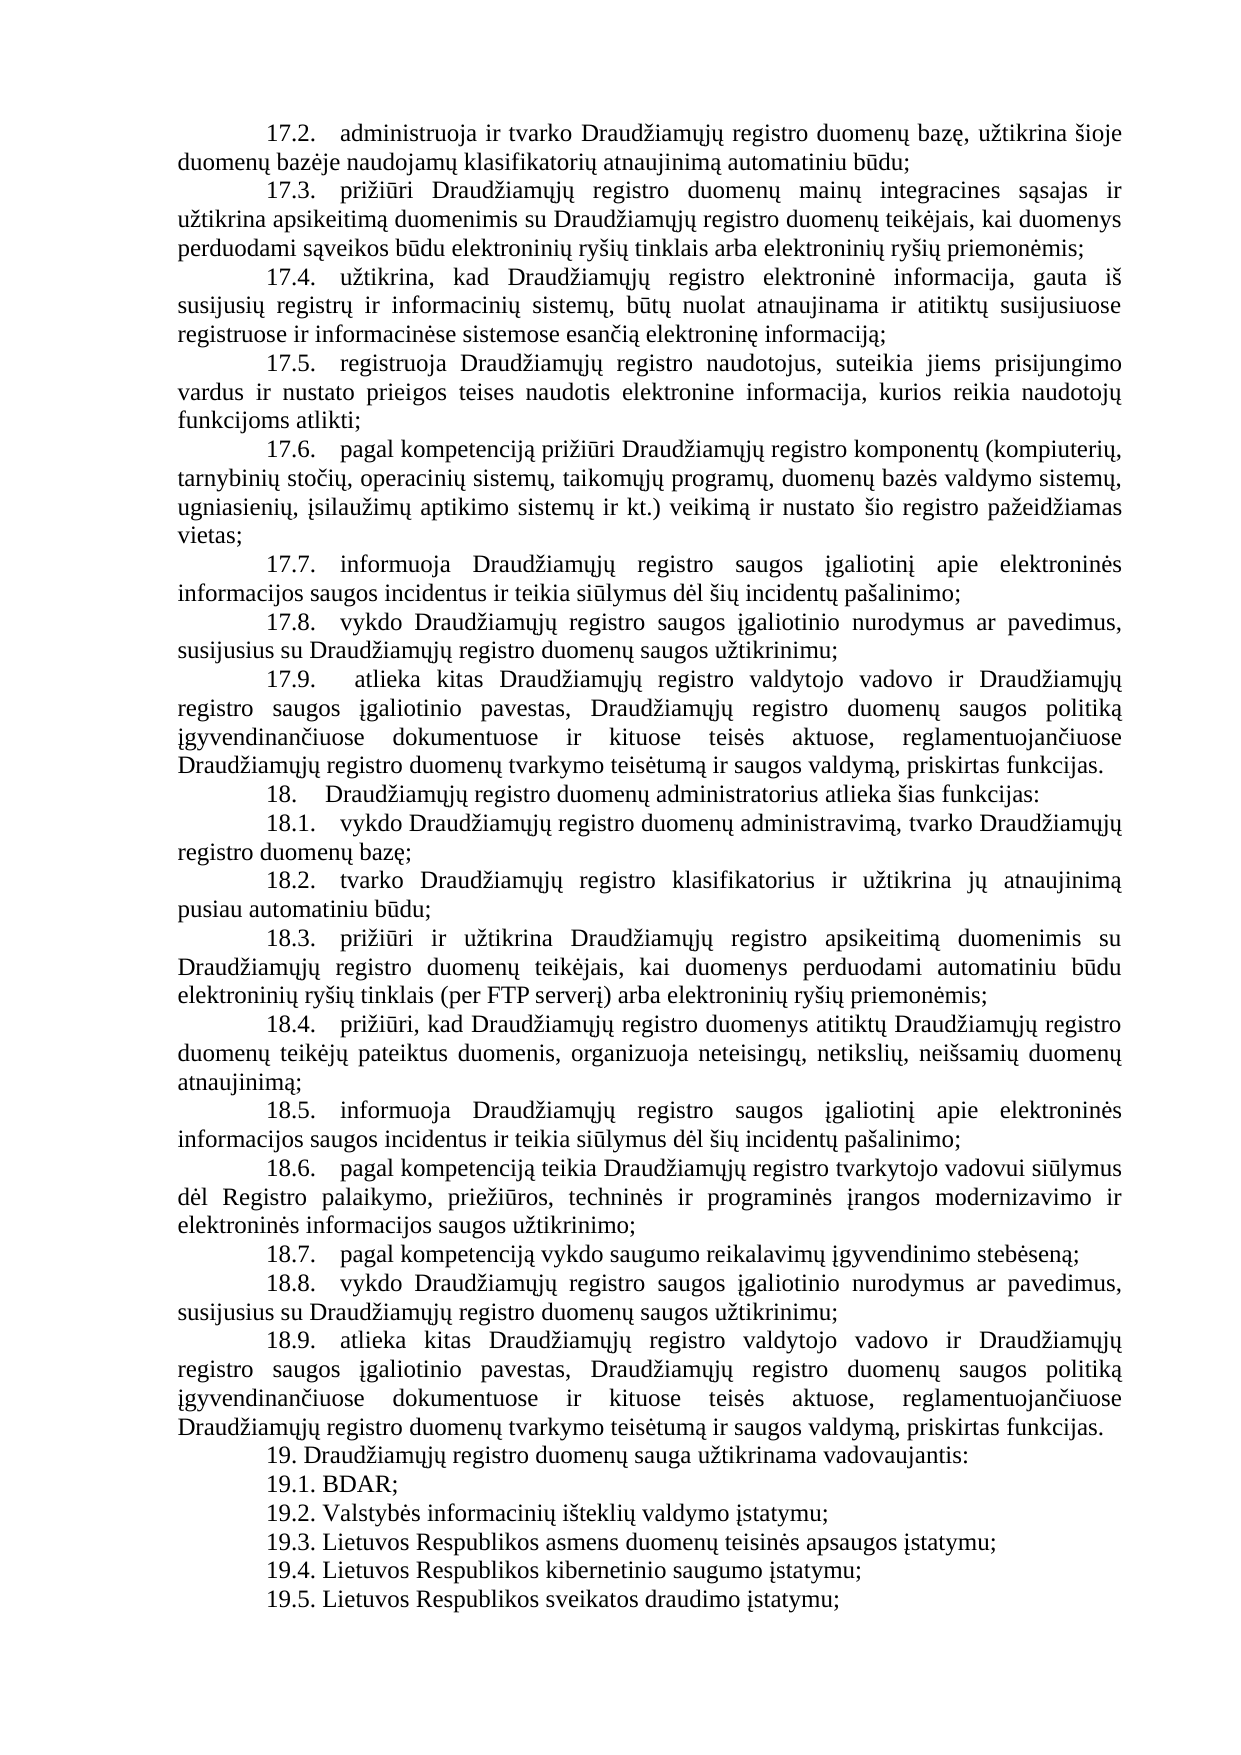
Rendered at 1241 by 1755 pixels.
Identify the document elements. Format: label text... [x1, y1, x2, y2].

text 19.4. Lietuvos Respublikos kibernetinio saugumo įstatymu; [177, 1556, 1122, 1584]
text 17.6. pagal kompetenciją prižiūri Draudžiamųjų registro komponentų (kompiuterių, tarnybinių stočių, operacinių sistemų, taikomųjų programų, duomenų bazės valdymo sistemų, ugniasienių, įsilaužimų aptikimo sistemų ir kt.) veikimą ir nustato šio registro pažeidžiamas vietas; [177, 434, 1122, 549]
text 18.6. pagal kompetenciją teikia Draudžiamųjų registro tvarkytojo vadovui siūlymus dėl Registro palaikymo, priežiūros, techninės ir programinės įrangos modernizavimo ir elektroninės informacijos saugos užtikrinimo; [177, 1153, 1122, 1239]
text 18.8. vykdo Draudžiamųjų registro saugos įgaliotinio nurodymus ar pavedimus, susijusius su Draudžiamųjų registro duomenų saugos užtikrinimu; [177, 1268, 1122, 1326]
text 17.4. užtikrina, kad Draudžiamųjų registro elektroninė informacija, gauta iš susijusių registrų ir informacinių sistemų, būtų nuolat atnaujinama ir atitiktų susijusiuose registruose ir informacinėse sistemose esančią elektroninę informaciją; [177, 262, 1122, 348]
text 19.3. Lietuvos Respublikos asmens duomenų teisinės apsaugos įstatymu; [177, 1527, 1122, 1556]
text 17.3. prižiūri Draudžiamųjų registro duomenų mainų integracines sąsajas ir užtikrina apsikeitimą duomenimis su Draudžiamųjų registro duomenų teikėjais, kai duomenys perduodami sąveikos būdu elektroninių ryšių tinklais arba elektroninių ryšių priemonėmis; [177, 176, 1122, 262]
text 17.2. administruoja ir tvarko Draudžiamųjų registro duomenų bazę, užtikrina šioje duomenų bazėje naudojamų klasifikatorių atnaujinimą automatiniu būdu; [177, 118, 1122, 176]
text 18. Draudžiamųjų registro duomenų administratorius atlieka šias funkcijas: [177, 779, 1122, 808]
text 19.2. Valstybės informacinių išteklių valdymo įstatymu; [177, 1498, 1122, 1527]
text 19. Draudžiamųjų registro duomenų sauga užtikrinama vadovaujantis: [177, 1441, 1122, 1469]
text 19.5. Lietuvos Respublikos sveikatos draudimo įstatymu; [177, 1584, 1122, 1613]
text 18.7. pagal kompetenciją vykdo saugumo reikalavimų įgyvendinimo stebėseną; [177, 1239, 1122, 1268]
text 17.5. registruoja Draudžiamųjų registro naudotojus, suteikia jiems prisijungimo vardus ir nustato prieigos teises naudotis elektronine informacija, kurios reikia naudotojų funkcijoms atlikti; [177, 348, 1122, 434]
text 18.3. prižiūri ir užtikrina Draudžiamųjų registro apsikeitimą duomenimis su Draudžiamųjų registro duomenų teikėjais, kai duomenys perduodami automatiniu būdu elektroninių ryšių tinklais (per FTP serverį) arba elektroninių ryšių priemonėmis; [177, 923, 1122, 1009]
text 18.4. prižiūri, kad Draudžiamųjų registro duomenys atitiktų Draudžiamųjų registro duomenų teikėjų pateiktus duomenis, organizuoja neteisingų, netikslių, neišsamių duomenų atnaujinimą; [177, 1009, 1122, 1096]
text 18.2. tvarko Draudžiamųjų registro klasifikatorius ir užtikrina jų atnaujinimą pusiau automatiniu būdu; [177, 866, 1122, 923]
text 18.5. informuoja Draudžiamųjų registro saugos įgaliotinį apie elektroninės informacijos saugos incidentus ir teikia siūlymus dėl šių incidentų pašalinimo; [177, 1096, 1122, 1153]
text 17.8. vykdo Draudžiamųjų registro saugos įgaliotinio nurodymus ar pavedimus, susijusius su Draudžiamųjų registro duomenų saugos užtikrinimu; [177, 607, 1122, 664]
text 19.1. BDAR; [177, 1469, 1122, 1498]
text 18.9. atlieka kitas Draudžiamųjų registro valdytojo vadovo ir Draudžiamųjų registro saugos įgaliotinio pavestas, Draudžiamųjų registro duomenų saugos politiką įgyvendinančiuose dokumentuose ir kituose teisės aktuose, reglamentuojančiuose Draudžiamųjų registro duomenų tvarkymo teisėtumą ir saugos valdymą, priskirtas funkcijas. [177, 1326, 1122, 1441]
text 17.9. atlieka kitas Draudžiamųjų registro valdytojo vadovo ir Draudžiamųjų registro saugos įgaliotinio pavestas, Draudžiamųjų registro duomenų saugos politiką įgyvendinančiuose dokumentuose ir kituose teisės aktuose, reglamentuojančiuose Draudžiamųjų registro duomenų tvarkymo teisėtumą ir saugos valdymą, priskirtas funkcijas. [177, 664, 1122, 779]
text 17.7. informuoja Draudžiamųjų registro saugos įgaliotinį apie elektroninės informacijos saugos incidentus ir teikia siūlymus dėl šių incidentų pašalinimo; [177, 549, 1122, 607]
text 18.1. vykdo Draudžiamųjų registro duomenų administravimą, tvarko Draudžiamųjų registro duomenų bazę; [177, 808, 1122, 866]
